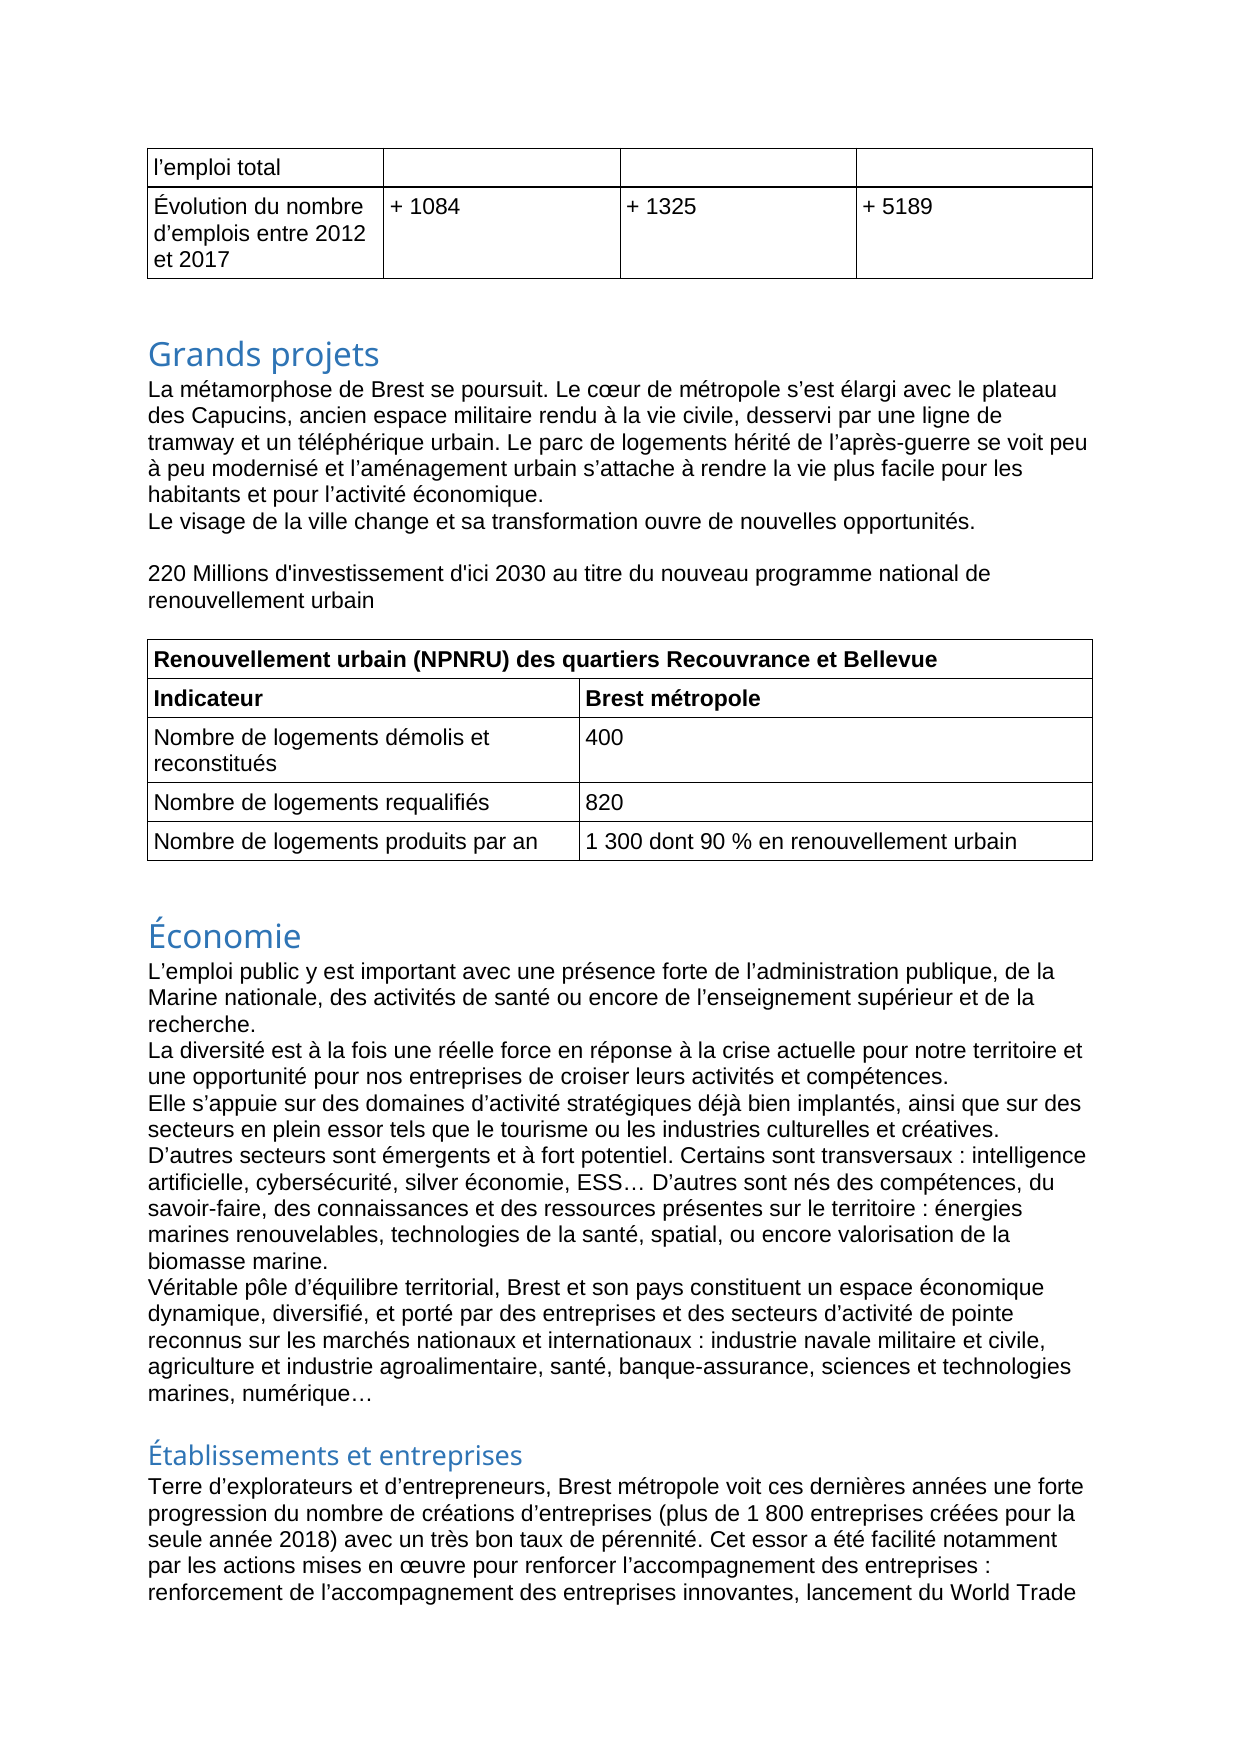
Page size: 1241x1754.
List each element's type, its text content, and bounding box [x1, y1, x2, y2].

text Terre d’explorateurs et d’entrepreneurs, Brest métropole voit ces dernières années une forte progression du nombre de créations d’entreprises (plus de 1 800 entreprises créées pour la seule année 2018) avec un très bon taux de pérennité. Cet essor a été facilité notamment par les actions mises en œuvre pour renforcer l’accompagnement des entreprises : renforcement de l’accompagnement des entreprises innovantes, lancement du World Trade [148, 1473, 1093, 1605]
table_cell + 5189 [857, 188, 1092, 278]
table_cell l’emploi total [148, 149, 383, 186]
table_cell [621, 149, 856, 186]
text La diversité est à la fois une réelle force en réponse à la crise actuelle pour notre territoire et une opportunité pour nos entreprises de croiser leurs activités et compétences. [148, 1037, 1093, 1089]
table_cell [384, 149, 620, 186]
text D’autres secteurs sont émergents et à fort potentiel. Certains sont transversaux : intelligence artificielle, cybersécurité, silver économie, ESS… D’autres sont nés des compétences, du savoir-faire, des connaissances et des ressources présentes sur le territoire : énergies marines renouvelables, technologies de la santé, spatial, ou encore valorisation de la biomasse marine. [148, 1142, 1093, 1274]
table_cell Nombre de logements démolis et reconstitués [148, 718, 579, 782]
subtitle Grands projets [148, 330, 1093, 376]
table_cell 820 [580, 783, 1092, 821]
table_cell Évolution du nombre d’emplois entre 2012 et 2017 [148, 188, 383, 278]
table_cell Brest métropole [580, 679, 1092, 717]
table_cell + 1325 [621, 188, 856, 278]
subtitle Établissements et entreprises [148, 1436, 1093, 1473]
text L’emploi public y est important avec une présence forte de l’administration publique, de la Marine nationale, des activités de santé ou encore de l’enseignement supérieur et de la recherche. [148, 958, 1093, 1037]
table_cell 400 [580, 718, 1092, 782]
table_cell [857, 149, 1092, 186]
subtitle Économie [148, 912, 1093, 958]
table_cell Nombre de logements requalifiés [148, 783, 579, 821]
text Le visage de la ville change et sa transformation ouvre de nouvelles opportunités. [148, 508, 1093, 534]
table_cell Nombre de logements produits par an [148, 822, 579, 860]
text Véritable pôle d’équilibre territorial, Brest et son pays constituent un espace économique dynamique, diversifié, et porté par des entreprises et des secteurs d’activité de pointe reconnus sur les marchés nationaux et internationaux : industrie navale militaire et civile, agriculture et industrie agroalimentaire, santé, banque-assurance, sciences et technologies marines, numérique… [148, 1274, 1093, 1406]
table_cell 1 300 dont 90 % en renouvellement urbain [580, 822, 1092, 860]
text Elle s’appuie sur des domaines d’activité stratégiques déjà bien implantés, ainsi que sur des secteurs en plein essor tels que le tourisme ou les industries culturelles et créatives. [148, 1089, 1093, 1142]
text La métamorphose de Brest se poursuit. Le cœur de métropole s’est élargi avec le plateau des Capucins, ancien espace militaire rendu à la vie civile, desservi par une ligne de tramway et un téléphérique urbain. Le parc de logements hérité de l’après-guerre se voit peu à peu modernisé et l’aménagement urbain s’attache à rendre la vie plus facile pour les habitants et pour l’activité économique. [148, 376, 1093, 508]
text 220 Millions d'investissement d'ici 2030 au titre du nouveau programme national de renouvellement urbain [148, 560, 1093, 613]
table_header Renouvellement urbain (NPNRU) des quartiers Recouvrance et Bellevue [148, 640, 1092, 678]
table_cell + 1084 [384, 188, 620, 278]
table_cell Indicateur [148, 679, 579, 717]
